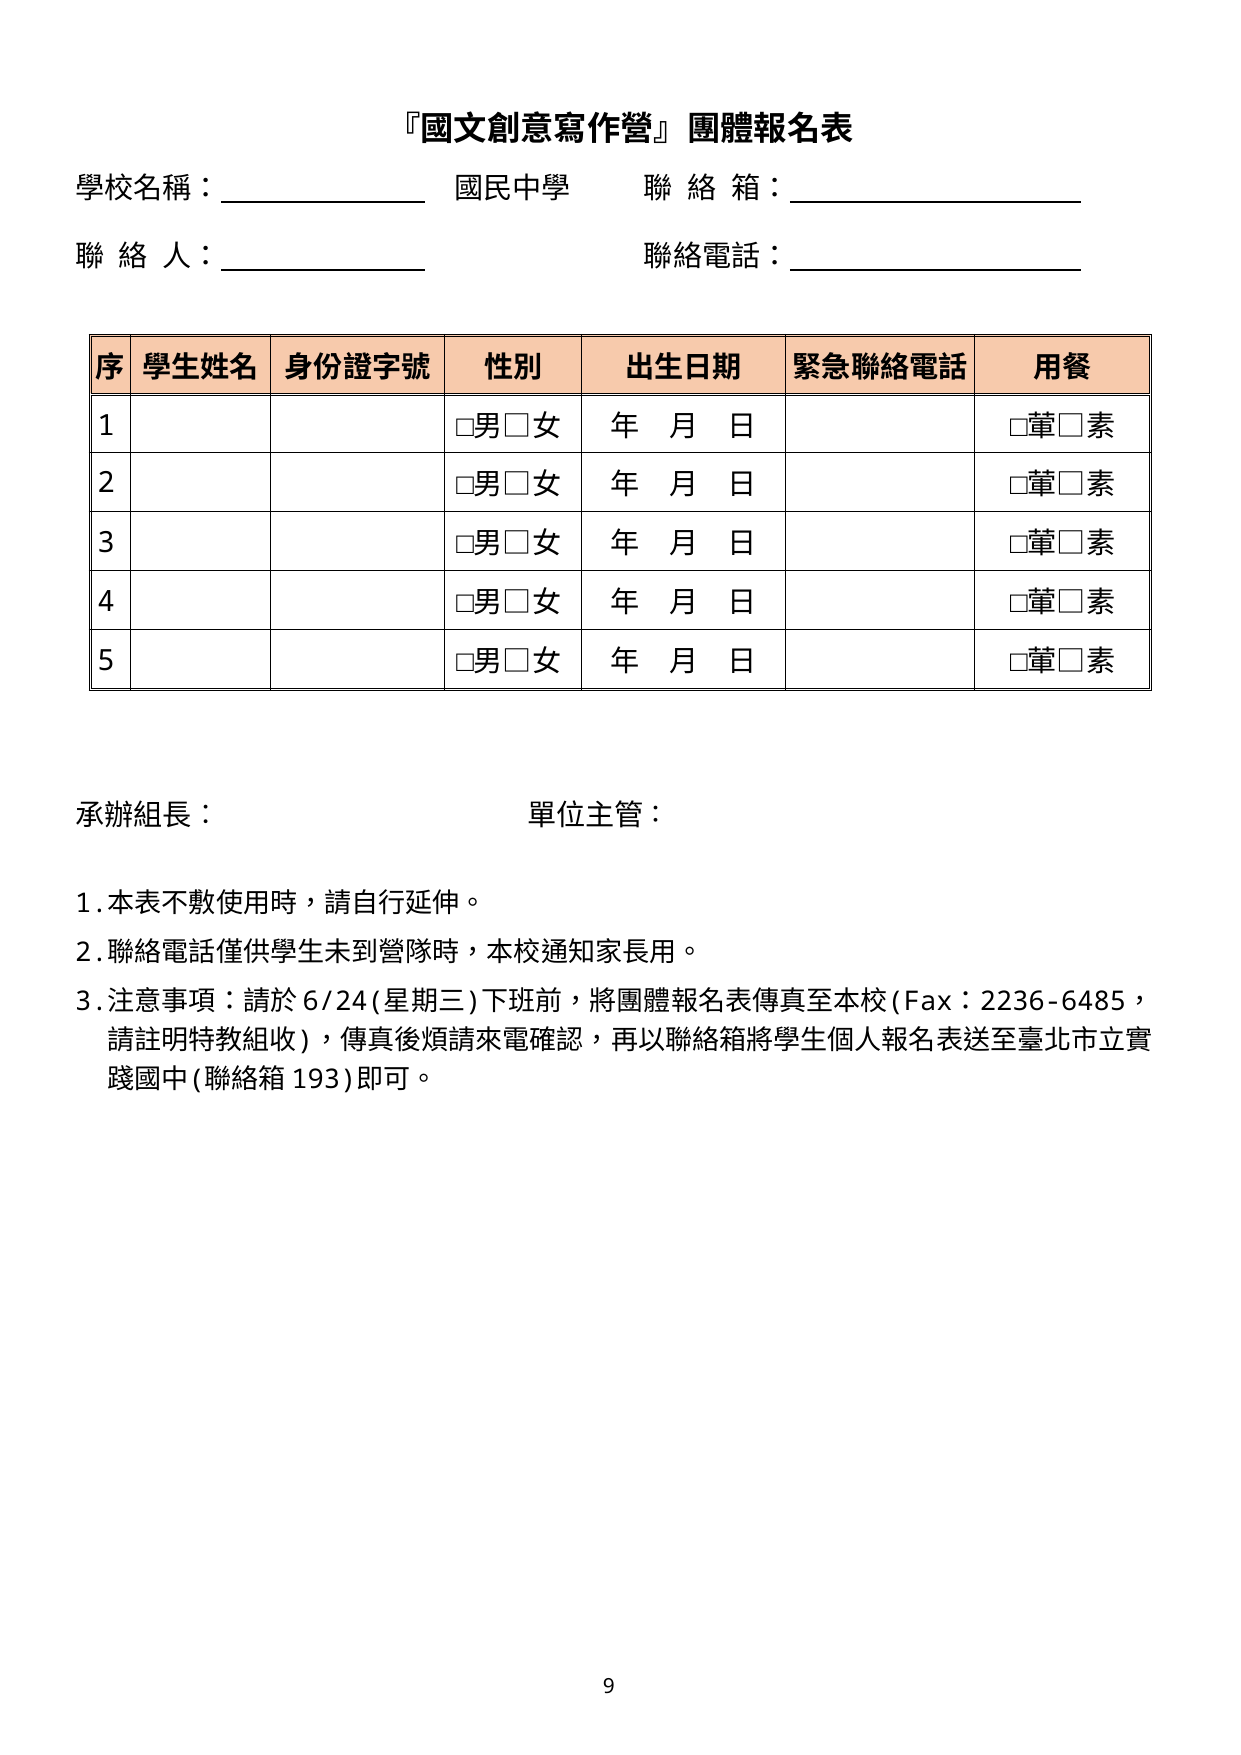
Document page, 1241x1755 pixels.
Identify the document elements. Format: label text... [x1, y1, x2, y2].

table_cell [786, 571, 974, 629]
text 承辦組長︰ 單位主管： [75, 771, 1165, 834]
table_header 學生姓名 [131, 337, 270, 393]
table_header 用餐 [975, 337, 1149, 393]
table_cell [271, 512, 444, 570]
text 2.聯絡電話僅供學生未到營隊時，本校通知家長用。 [75, 930, 1165, 969]
table_header 出生日期 [582, 337, 785, 393]
table_cell 5 [92, 630, 130, 688]
table_cell □男□女 [445, 453, 581, 511]
table_cell [786, 630, 974, 688]
table_cell [786, 396, 974, 452]
table_cell 4 [92, 571, 130, 629]
table_cell [131, 630, 270, 688]
table_cell [131, 396, 270, 452]
table_cell 1 [92, 396, 130, 452]
table_cell 年 月 日 [582, 396, 785, 452]
table_cell □葷□素 [975, 512, 1149, 570]
table_header 序 [92, 337, 130, 393]
table_cell □葷□素 [975, 396, 1149, 452]
table_cell [131, 571, 270, 629]
text 3.注意事項：請於6/24(星期三)下班前，將團體報名表傳真至本校(Fax：2236-6485，請註明特教組收)，傳真後煩請來電確認，再以聯絡箱將學生個人報名表送至臺北市立實踐國中(聯絡箱193)即可。 [75, 979, 1165, 1097]
table_cell □男□女 [445, 396, 581, 452]
table_cell [131, 453, 270, 511]
table_cell □葷□素 [975, 630, 1149, 688]
table_cell 3 [92, 512, 130, 570]
table_header 性別 [445, 337, 581, 393]
text 學校名稱： 國民中學 聯 絡 箱： [75, 165, 1165, 207]
table_cell [271, 571, 444, 629]
table_cell [786, 453, 974, 511]
table_cell □葷□素 [975, 453, 1149, 511]
text 1.本表不敷使用時，請自行延伸。 [75, 881, 1165, 921]
table_cell [786, 512, 974, 570]
table_cell □葷□素 [975, 571, 1149, 629]
table_cell 年 月 日 [582, 453, 785, 511]
table_cell [271, 630, 444, 688]
table_cell □男□女 [445, 630, 581, 688]
text 聯 絡 人： 聯絡電話： [75, 232, 1165, 274]
subtitle 『國文創意寫作營』團體報名表 [75, 84, 1165, 146]
table_cell [271, 396, 444, 452]
table_cell [131, 512, 270, 570]
table_cell [271, 453, 444, 511]
table_header 身份證字號 [271, 337, 444, 393]
table_cell 年 月 日 [582, 630, 785, 688]
table_cell 年 月 日 [582, 512, 785, 570]
table_cell □男□女 [445, 571, 581, 629]
table_cell □男□女 [445, 512, 581, 570]
table_header 緊急聯絡電話 [786, 337, 974, 393]
table_cell 2 [92, 453, 130, 511]
table_cell 年 月 日 [582, 571, 785, 629]
